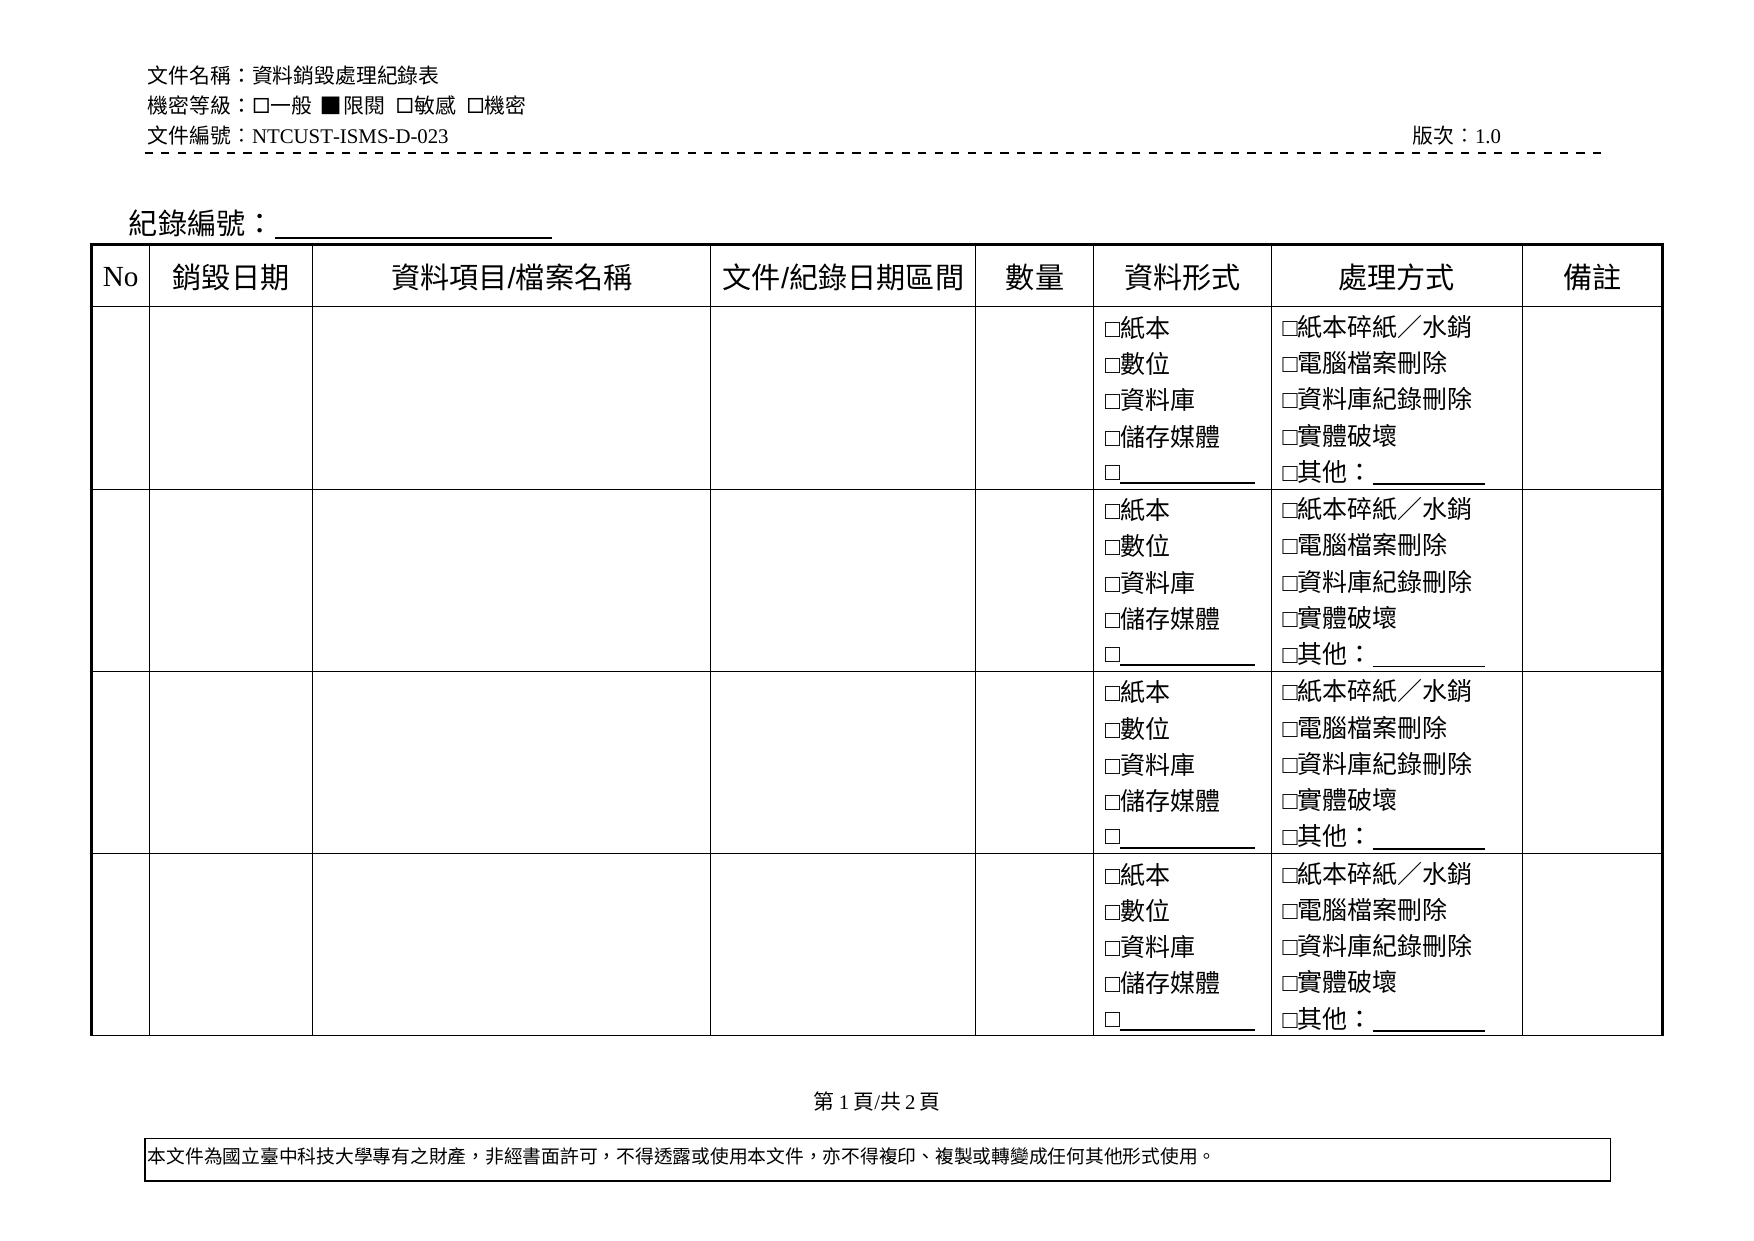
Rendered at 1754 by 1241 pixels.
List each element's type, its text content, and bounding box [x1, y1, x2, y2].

table_cell □紙本碎紙／水銷 □電腦檔案刪除 □資料庫紀錄刪除 □實體破壞 □其他： [1272, 490, 1522, 671]
table_cell [313, 854, 710, 1035]
table_header 銷毀日期 [150, 246, 312, 306]
table_header 資料項目/檔案名稱 [313, 246, 710, 306]
table_cell [711, 854, 975, 1035]
table_cell [976, 307, 1093, 488]
table_cell [150, 490, 312, 671]
table_cell [150, 672, 312, 853]
table_cell [313, 672, 710, 853]
table_cell □紙本碎紙／水銷 □電腦檔案刪除 □資料庫紀錄刪除 □實體破壞 □其他： [1272, 854, 1522, 1035]
table_cell [711, 672, 975, 853]
table_cell [93, 490, 149, 671]
table_cell □紙本 □數位 □資料庫 □儲存媒體 □ [1094, 854, 1271, 1035]
table_header 備註 [1523, 246, 1661, 306]
table_cell [313, 307, 710, 488]
table_cell [1523, 490, 1661, 671]
table_cell □紙本碎紙／水銷 □電腦檔案刪除 □資料庫紀錄刪除 □實體破壞 □其他： [1272, 672, 1522, 853]
text 紀錄編號： [73, 180, 1606, 243]
table_cell □紙本 □數位 □資料庫 □儲存媒體 □ [1094, 307, 1271, 488]
table_header 文件/紀錄日期區間 [711, 246, 975, 306]
table_header No [93, 246, 149, 306]
table_cell [313, 490, 710, 671]
table_cell [711, 490, 975, 671]
table_cell [1523, 854, 1661, 1035]
table_header 資料形式 [1094, 246, 1271, 306]
table_cell □紙本 □數位 □資料庫 □儲存媒體 □ [1094, 490, 1271, 671]
table_cell [976, 490, 1093, 671]
table_cell [93, 307, 149, 488]
table_cell [976, 854, 1093, 1035]
table_cell [93, 672, 149, 853]
table_cell [711, 307, 975, 488]
table_cell [1523, 672, 1661, 853]
table_cell [976, 672, 1093, 853]
table_cell [150, 854, 312, 1035]
table_header 處理方式 [1272, 246, 1522, 306]
table_cell [93, 854, 149, 1035]
table_cell [150, 307, 312, 488]
table_header 數量 [976, 246, 1093, 306]
table_cell □紙本 □數位 □資料庫 □儲存媒體 □ [1094, 672, 1271, 853]
table_cell □紙本碎紙／水銷 □電腦檔案刪除 □資料庫紀錄刪除 □實體破壞 □其他： [1272, 307, 1522, 488]
table_cell [1523, 307, 1661, 488]
